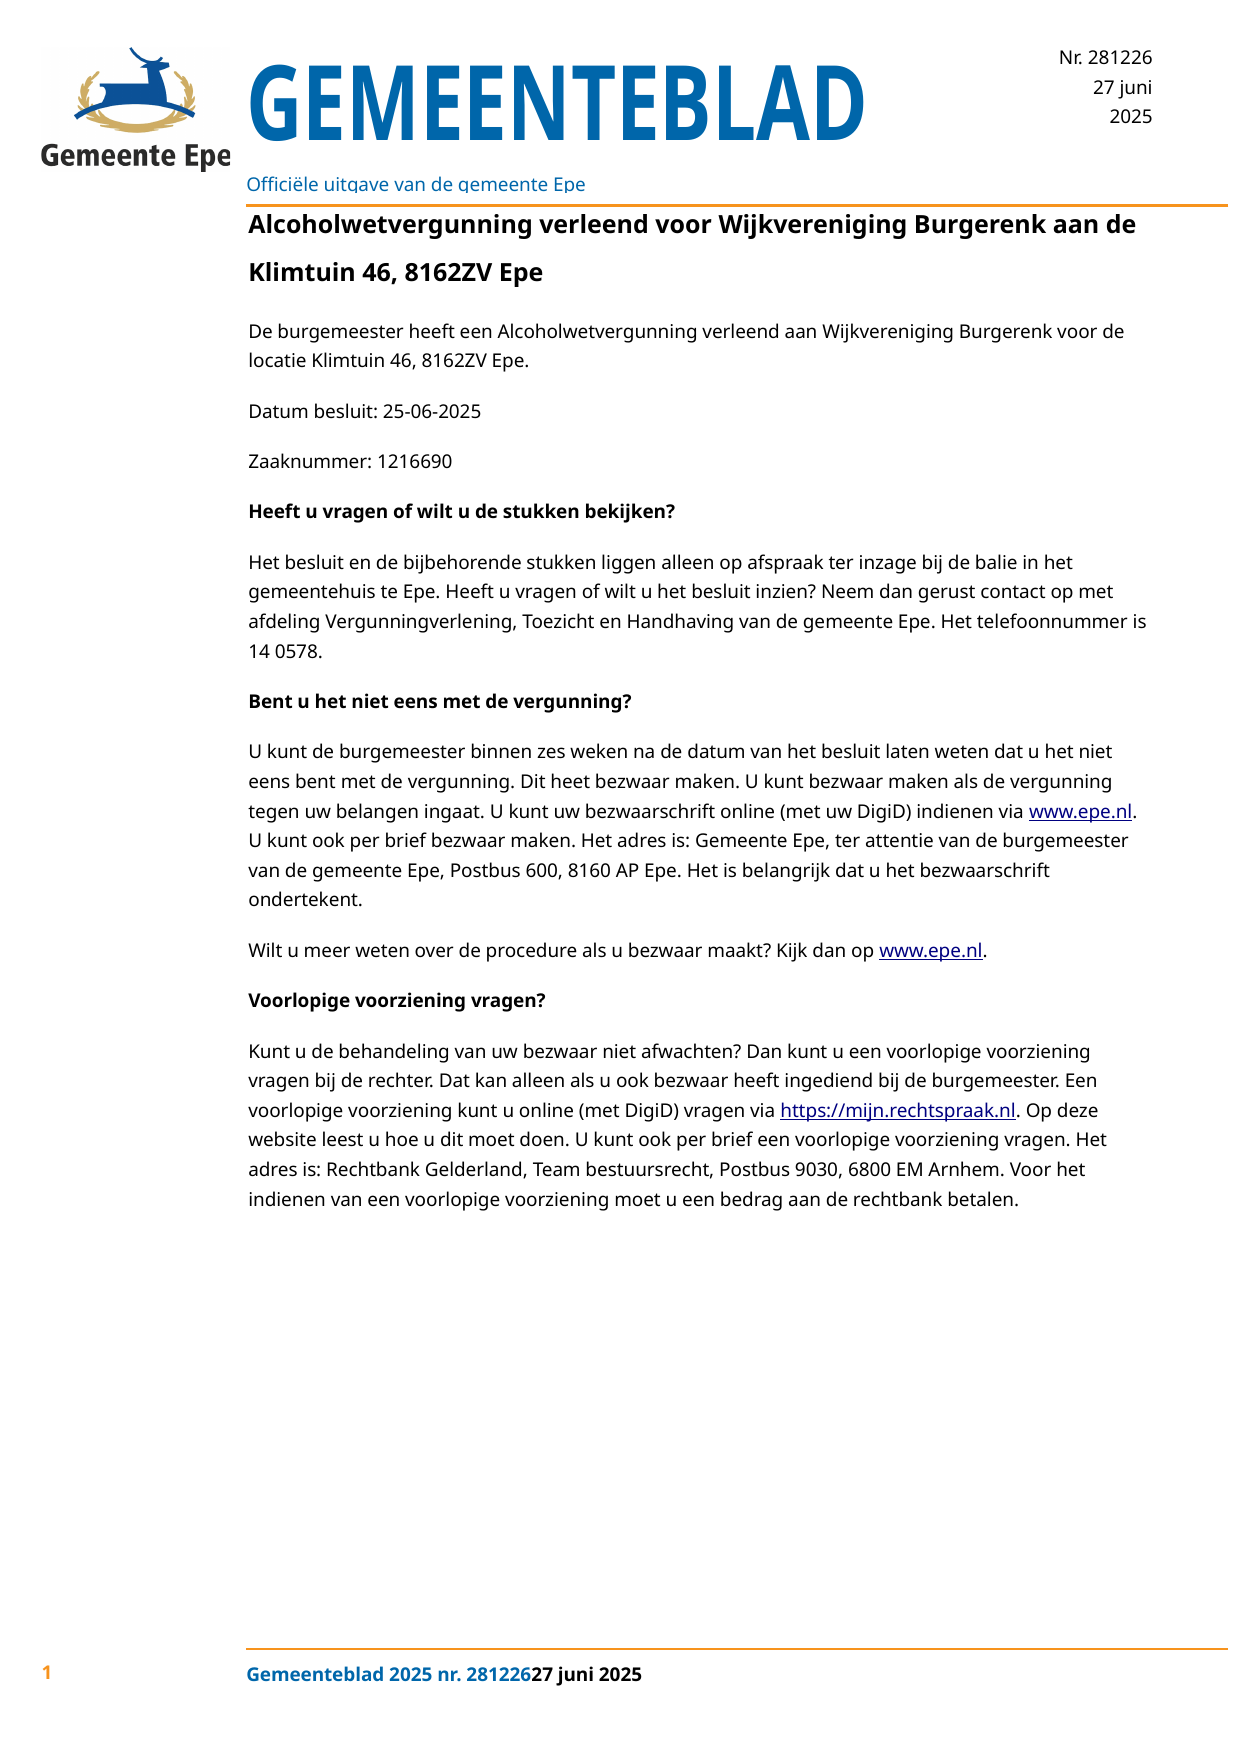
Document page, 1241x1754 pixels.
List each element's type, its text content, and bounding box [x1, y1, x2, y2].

text Het besluit en de bijbehorende stukken liggen alleen op afspraak ter inzage bij de balie in het gemeentehuis te Epe. Heeft u vragen of wilt u het besluit inzien? Neem dan gerust contact op met afdeling Vergunningverlening, Toezicht en Handhaving van de gemeente Epe. Het telefoonnummer is 14 0578. [248, 549, 1152, 664]
text Datum besluit: 25-06-2025 [248, 398, 1152, 424]
text U kunt de burgemeester binnen zes weken na de datum van het besluit laten weten dat u het niet eens bent met de vergunning. Dit heet bezwaar maken. U kunt bezwaar maken als de vergunning tegen uw belangen ingaat. U kunt uw bezwaarschrift online (met uw DigiD) indienen via www.epe.nl. U kunt ook per brief bezwaar maken. Het adres is: Gemeente Epe, ter attentie van de burgemeester van de gemeente Epe, Postbus 600, 8160 AP Epe. Het is belangrijk dat u het bezwaarschrift ondertekent. [248, 739, 1152, 912]
text Zaaknummer: 1216690 [248, 448, 1152, 474]
picture [41, 47, 231, 172]
text Kunt u de behandeling van uw bezwaar niet afwachten? Dan kunt u een voorlopige voorziening vragen bij de rechter. Dat kan alleen als u ook bezwaar heeft ingediend bij de burgemeester. Een voorlopige voorziening kunt u online (met DigiD) vragen via https://mijn.rechtspraak.nl. Op deze website leest u hoe u dit moet doen. U kunt ook per brief een voorlopige voorziening vragen. Het adres is: Rechtbank Gelderland, Team bestuursrecht, Postbus 9030, 6800 EM Arnhem. Voor het indienen van een voorlopige voorziening moet u een bedrag aan de rechtbank betalen. [248, 1038, 1152, 1212]
text Voorlopige voorziening vragen? [248, 987, 1152, 1013]
text Bent u het niet eens met de vergunning? [248, 688, 1152, 714]
text Heeft u vragen of wilt u de stukken bekijken? [248, 499, 1152, 524]
text Alcoholwetvergunning verleend voor Wijkvereniging Burgerenk aan de Klimtuin 46, 8162ZV Epe [248, 207, 1152, 288]
text Wilt u meer weten over de procedure als u bezwaar maakt? Kijk dan op www.epe.nl. [248, 937, 1152, 963]
text De burgemeester heeft een Alcoholwetvergunning verleend aan Wijkvereniging Burgerenk voor de locatie Klimtuin 46, 8162ZV Epe. [248, 318, 1152, 373]
